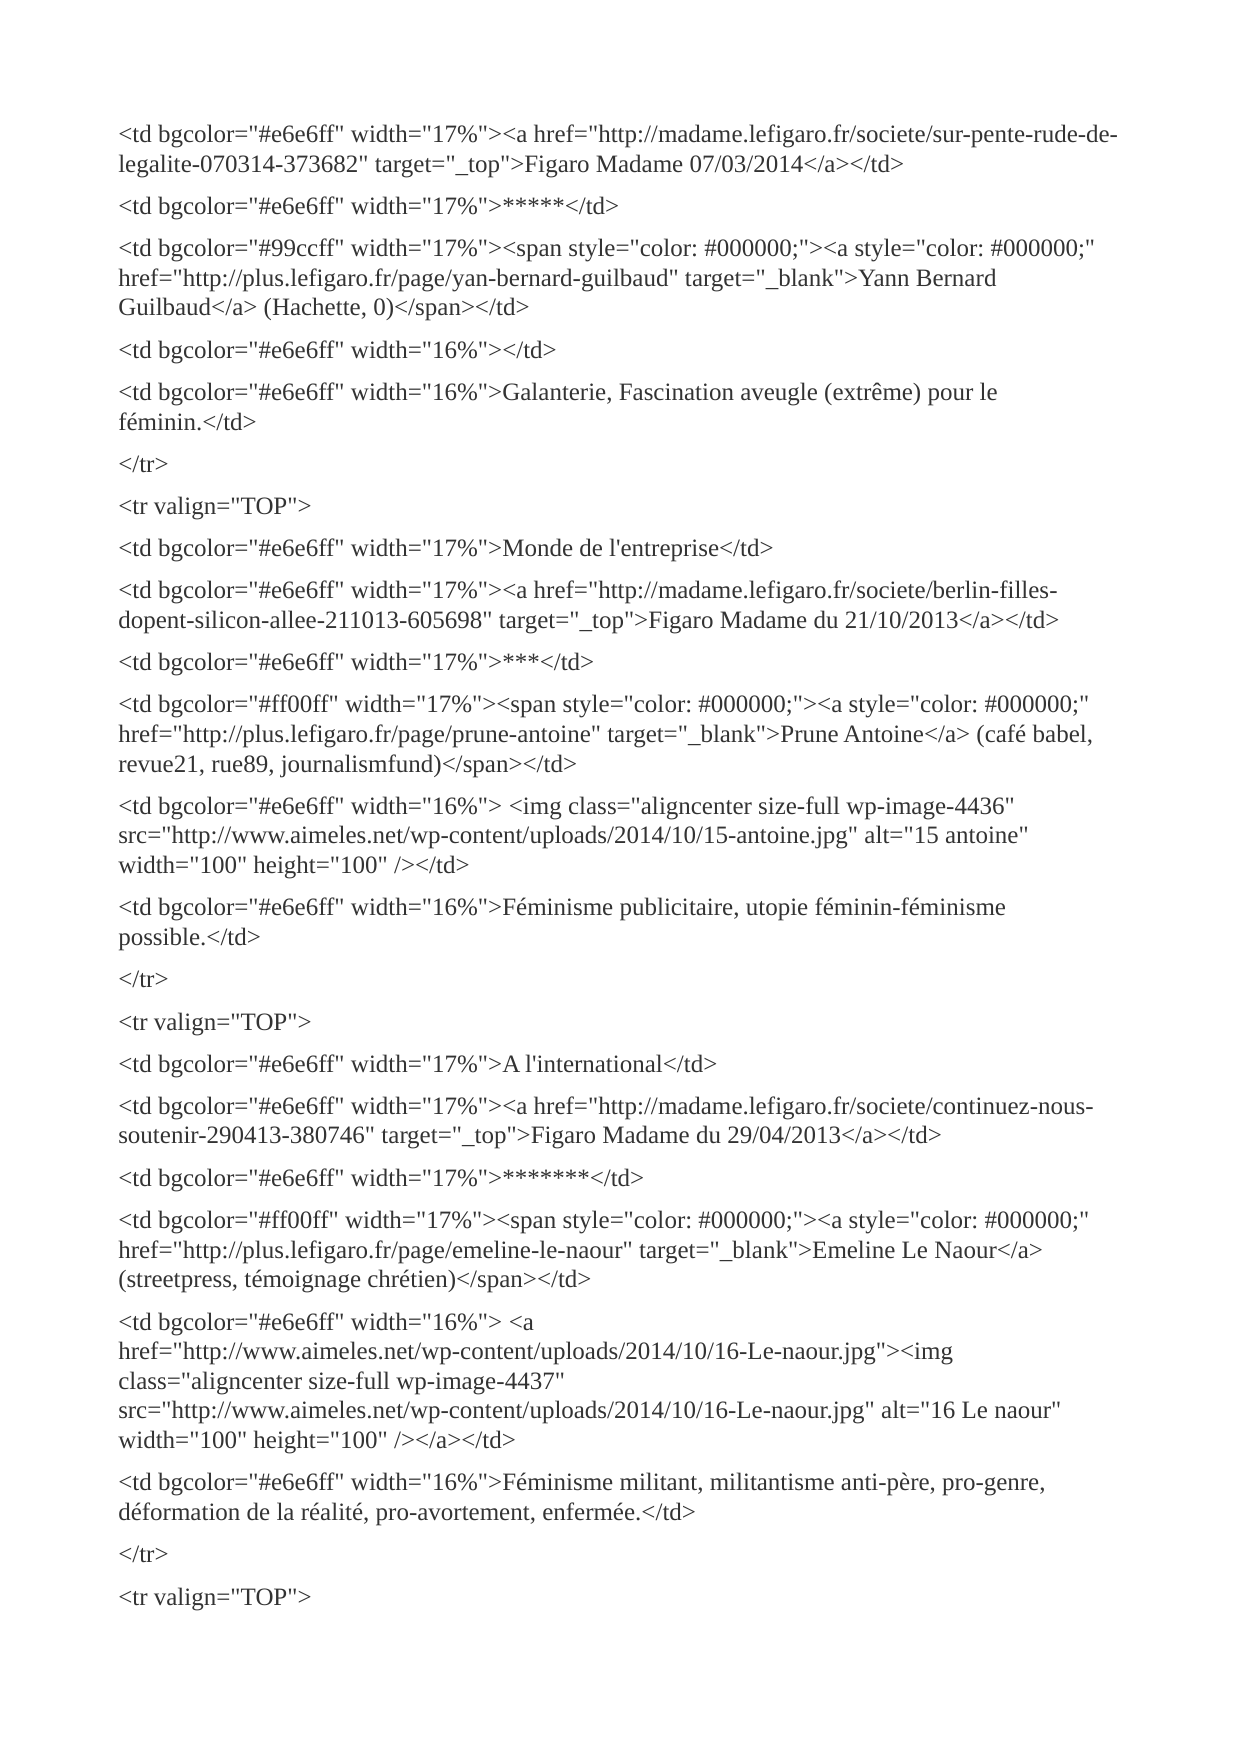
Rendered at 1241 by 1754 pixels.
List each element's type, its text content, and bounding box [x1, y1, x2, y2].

text <tr valign="TOP"> [118, 1581, 1122, 1610]
text </tr> [118, 963, 1122, 993]
text <td bgcolor="#e6e6ff" width="17%"><a href="http://madame.lefigaro.fr/societe/continuez-nous-soutenir-290413-380746" target="_top">Figaro Madame du 29/04/2013</a></td> [118, 1090, 1122, 1149]
text <td bgcolor="#e6e6ff" width="17%">Monde de l'entreprise</td> [118, 532, 1122, 562]
text <td bgcolor="#e6e6ff" width="17%">*******</td> [118, 1162, 1122, 1192]
text </tr> [118, 1538, 1122, 1568]
text <tr valign="TOP"> [118, 490, 1122, 520]
text <td bgcolor="#e6e6ff" width="17%"><a href="http://madame.lefigaro.fr/societe/sur-pente-rude-de-legalite-070314-373682" target="_top">Figaro Madame 07/03/2014</a></td> [118, 118, 1122, 177]
text <td bgcolor="#e6e6ff" width="17%">A l'international</td> [118, 1048, 1122, 1077]
text <td bgcolor="#99ccff" width="17%"><span style="color: #000000;"><a style="color: #000000;" href="http://plus.lefigaro.fr/page/yan-bernard-guilbaud" target="_blank">Yann Bernard Guilbaud</a> (Hachette, 0)</span></td> [118, 232, 1122, 321]
text <td bgcolor="#e6e6ff" width="16%">Féminisme publicitaire, utopie féminin-féminisme possible.</td> [118, 892, 1122, 951]
text <td bgcolor="#e6e6ff" width="16%"> <img class="aligncenter size-full wp-image-4436" src="http://www.aimeles.net/wp-content/uploads/2014/10/15-antoine.jpg" alt="15 antoine" width="100" height="100" /></td> [118, 790, 1122, 879]
text <td bgcolor="#e6e6ff" width="16%">Galanterie, Fascination aveugle (extrême) pour le féminin.</td> [118, 376, 1122, 435]
text <td bgcolor="#e6e6ff" width="17%">*****</td> [118, 190, 1122, 220]
text </tr> [118, 448, 1122, 477]
text <td bgcolor="#e6e6ff" width="17%"><a href="http://madame.lefigaro.fr/societe/berlin-filles-dopent-silicon-allee-211013-605698" target="_top">Figaro Madame du 21/10/2013</a></td> [118, 574, 1122, 634]
text <td bgcolor="#e6e6ff" width="16%"></td> [118, 334, 1122, 363]
text <td bgcolor="#e6e6ff" width="17%">***</td> [118, 646, 1122, 676]
text <tr valign="TOP"> [118, 1006, 1122, 1035]
text <td bgcolor="#ff00ff" width="17%"><span style="color: #000000;"><a style="color: #000000;" href="http://plus.lefigaro.fr/page/prune-antoine" target="_blank">Prune Antoine</a> (café babel, revue21, rue89, journalismfund)</span></td> [118, 688, 1122, 777]
text <td bgcolor="#e6e6ff" width="16%"> <a href="http://www.aimeles.net/wp-content/uploads/2014/10/16-Le-naour.jpg"><img class="aligncenter size-full wp-image-4437" src="http://www.aimeles.net/wp-content/uploads/2014/10/16-Le-naour.jpg" alt="16 Le naour" width="100" height="100" /></a></td> [118, 1306, 1122, 1454]
text <td bgcolor="#e6e6ff" width="16%">Féminisme militant, militantisme anti-père, pro-genre, déformation de la réalité, pro-avortement, enfermée.</td> [118, 1467, 1122, 1526]
text <td bgcolor="#ff00ff" width="17%"><span style="color: #000000;"><a style="color: #000000;" href="http://plus.lefigaro.fr/page/emeline-le-naour" target="_blank">Emeline Le Naour</a> (streetpress, témoignage chrétien)</span></td> [118, 1204, 1122, 1293]
